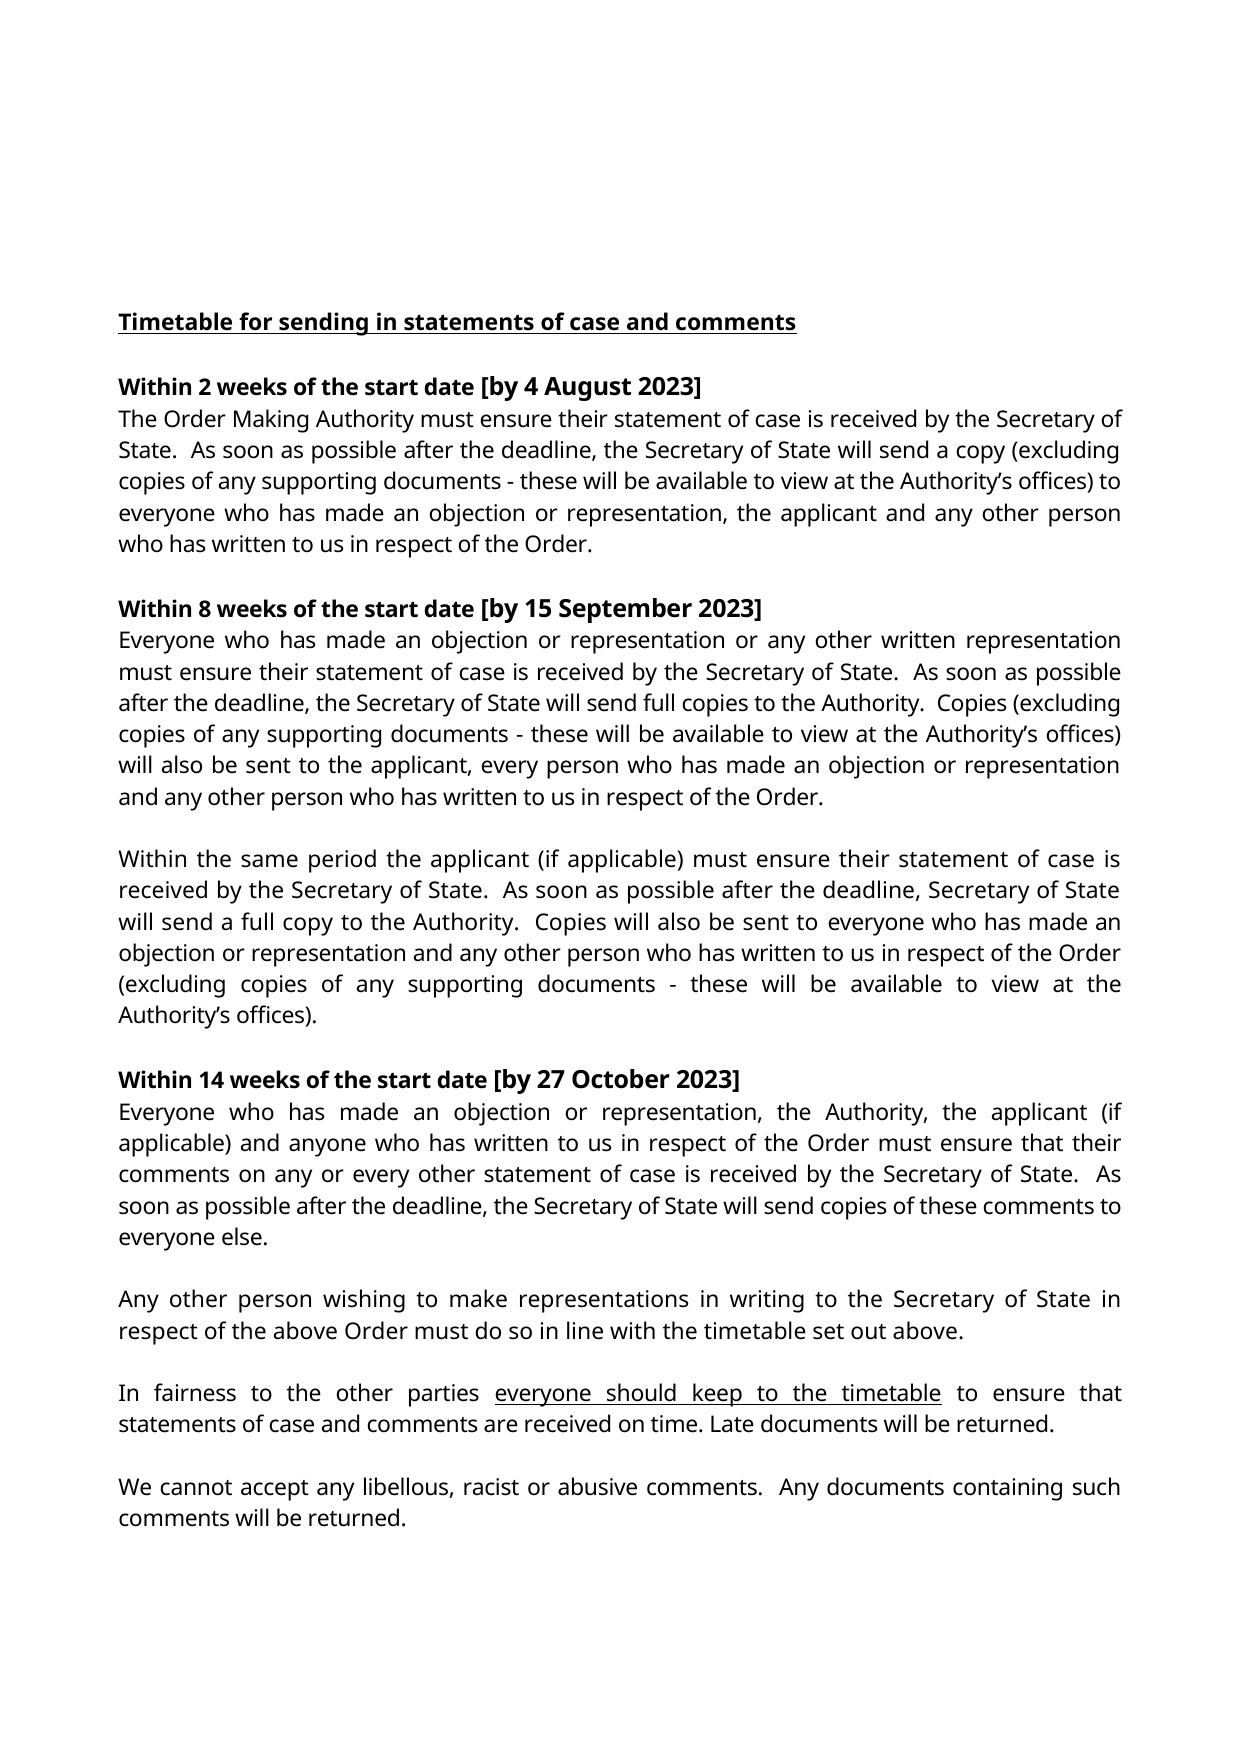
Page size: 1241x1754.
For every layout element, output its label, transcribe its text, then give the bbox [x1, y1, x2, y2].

text Within 2 weeks of the start date [by 4 August 2023] [118, 369, 1122, 403]
text Timetable for sending in statements of case and comments [118, 306, 1122, 337]
text Within 8 weeks of the start date [by 15 September 2023] [118, 590, 1122, 624]
text We cannot accept any libellous, racist or abusive comments. Any documents containing such comments will be returned. [118, 1471, 1122, 1533]
text Within the same period the applicant (if applicable) must ensure their statement of case is received by the Secretary of State. As soon as possible after the deadline, Secretary of State will send a full copy to the Authority. Copies will also be sent to everyone who has made an objection or representation and any other person who has written to us in respect of the Order (excluding copies of any supporting documents - these will be available to view at the Authority’s offices). [118, 843, 1122, 1031]
text Within 14 weeks of the start date [by 27 October 2023] [118, 1062, 1122, 1096]
text Everyone who has made an objection or representation, the Authority, the applicant (if applicable) and anyone who has written to us in respect of the Order must ensure that their comments on any or every other statement of case is received by the Secretary of State. As soon as possible after the deadline, the Secretary of State will send copies of these comments to everyone else. [118, 1096, 1122, 1252]
text Any other person wishing to make representations in writing to the Secretary of State in respect of the above Order must do so in line with the timetable set out above. [118, 1283, 1122, 1346]
text In fairness to the other parties everyone should keep to the timetable to ensure that statements of case and comments are received on time. Late documents will be returned. [118, 1377, 1122, 1440]
text The Order Making Authority must ensure their statement of case is received by the Secretary of State. As soon as possible after the deadline, the Secretary of State will send a copy (excluding copies of any supporting documents - these will be available to view at the Authority’s offices) to everyone who has made an objection or representation, the applicant and any other person who has written to us in respect of the Order. [118, 403, 1122, 559]
text Everyone who has made an objection or representation or any other written representation must ensure their statement of case is received by the Secretary of State. As soon as possible after the deadline, the Secretary of State will send full copies to the Authority. Copies (excluding copies of any supporting documents - these will be available to view at the Authority’s offices) will also be sent to the applicant, every person who has made an objection or representation and any other person who has written to us in respect of the Order. [118, 624, 1122, 812]
